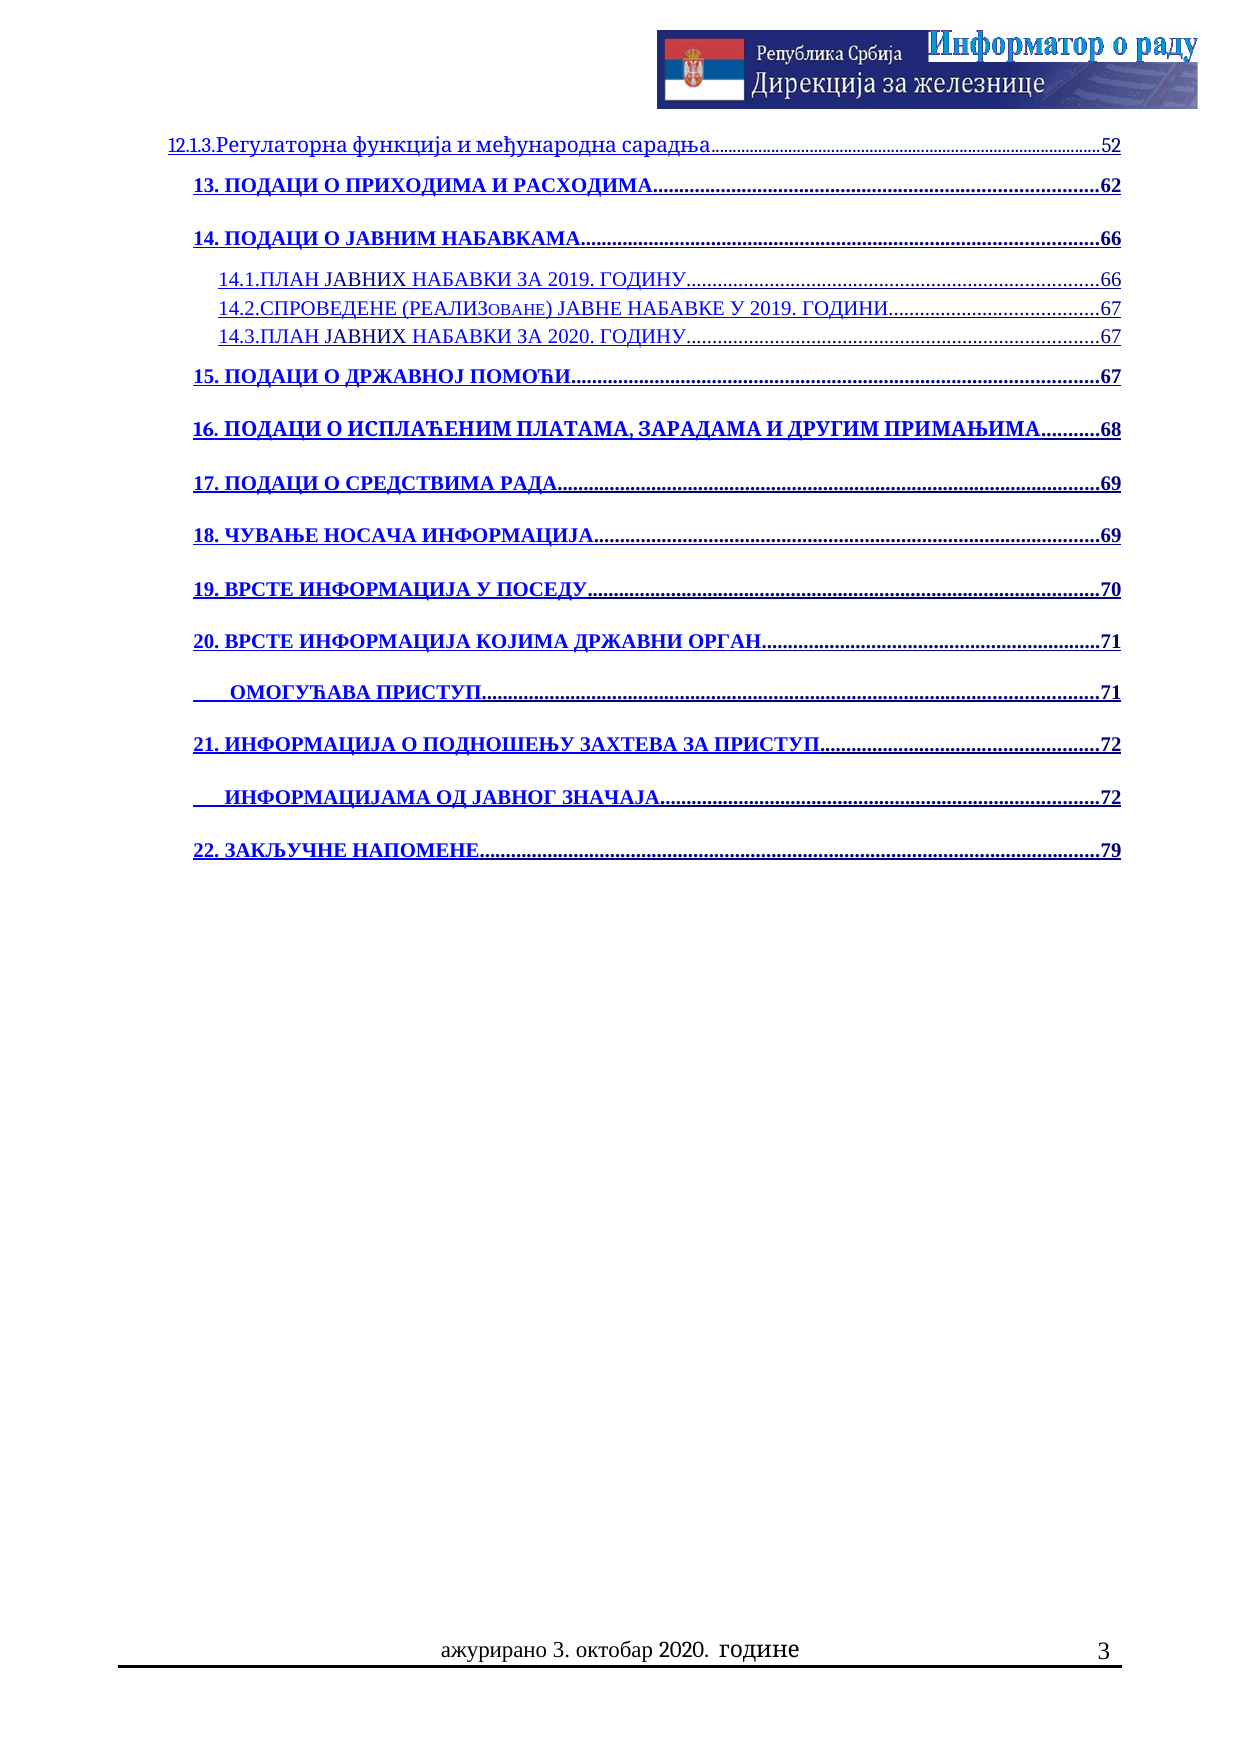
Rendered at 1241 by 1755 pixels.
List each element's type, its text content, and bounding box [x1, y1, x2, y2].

text 21. Информација о подношењу захтева за приступ 72 [118, 729, 1122, 757]
text информацијама од јавног значаја 72 [118, 782, 1122, 810]
text 17. Подаци о средствима рада 69 [118, 468, 1122, 496]
text 12.1.3. Регулаторна функција и међународна сарадња 52 [168, 130, 1122, 158]
text 13. ПОДАЦИ О ПРИХОДИМА И РАСХОДИМА 62 [118, 170, 1122, 198]
text 14.2. СПРОВЕДЕНЕ (РЕАЛИЗоване) ЈАВНе НАБАВКЕ У 2019. ГОДИНИ 67 [218, 292, 1122, 321]
text 19. Врсте информација у поседу 70 [118, 574, 1122, 602]
text 20. Врсте информација којима Државни орган 71 [118, 627, 1122, 655]
text 16. Подаци о исплаћеним платама, зарадама и другим примањима 68 [118, 414, 1122, 443]
text 14. Подаци о јавним набавкама 66 [118, 223, 1122, 251]
text омогућава приступ 71 [118, 680, 1122, 704]
text 15. Подаци о државној помоћи 67 [118, 362, 1122, 389]
text 14.3. ПЛАН ЈАВНИХ НАБАВКИ ЗА 2020. ГОДИНУ 67 [218, 321, 1122, 349]
text 14.1. ПЛАН ЈАВНИХ НАБАВКИ ЗА 2019. ГОДИНУ 66 [218, 264, 1122, 292]
text 22. ЗАКЉУЧНЕ НАПОМЕНЕ 79 [118, 835, 1122, 863]
text 18. Чување носача информација 69 [118, 521, 1122, 549]
